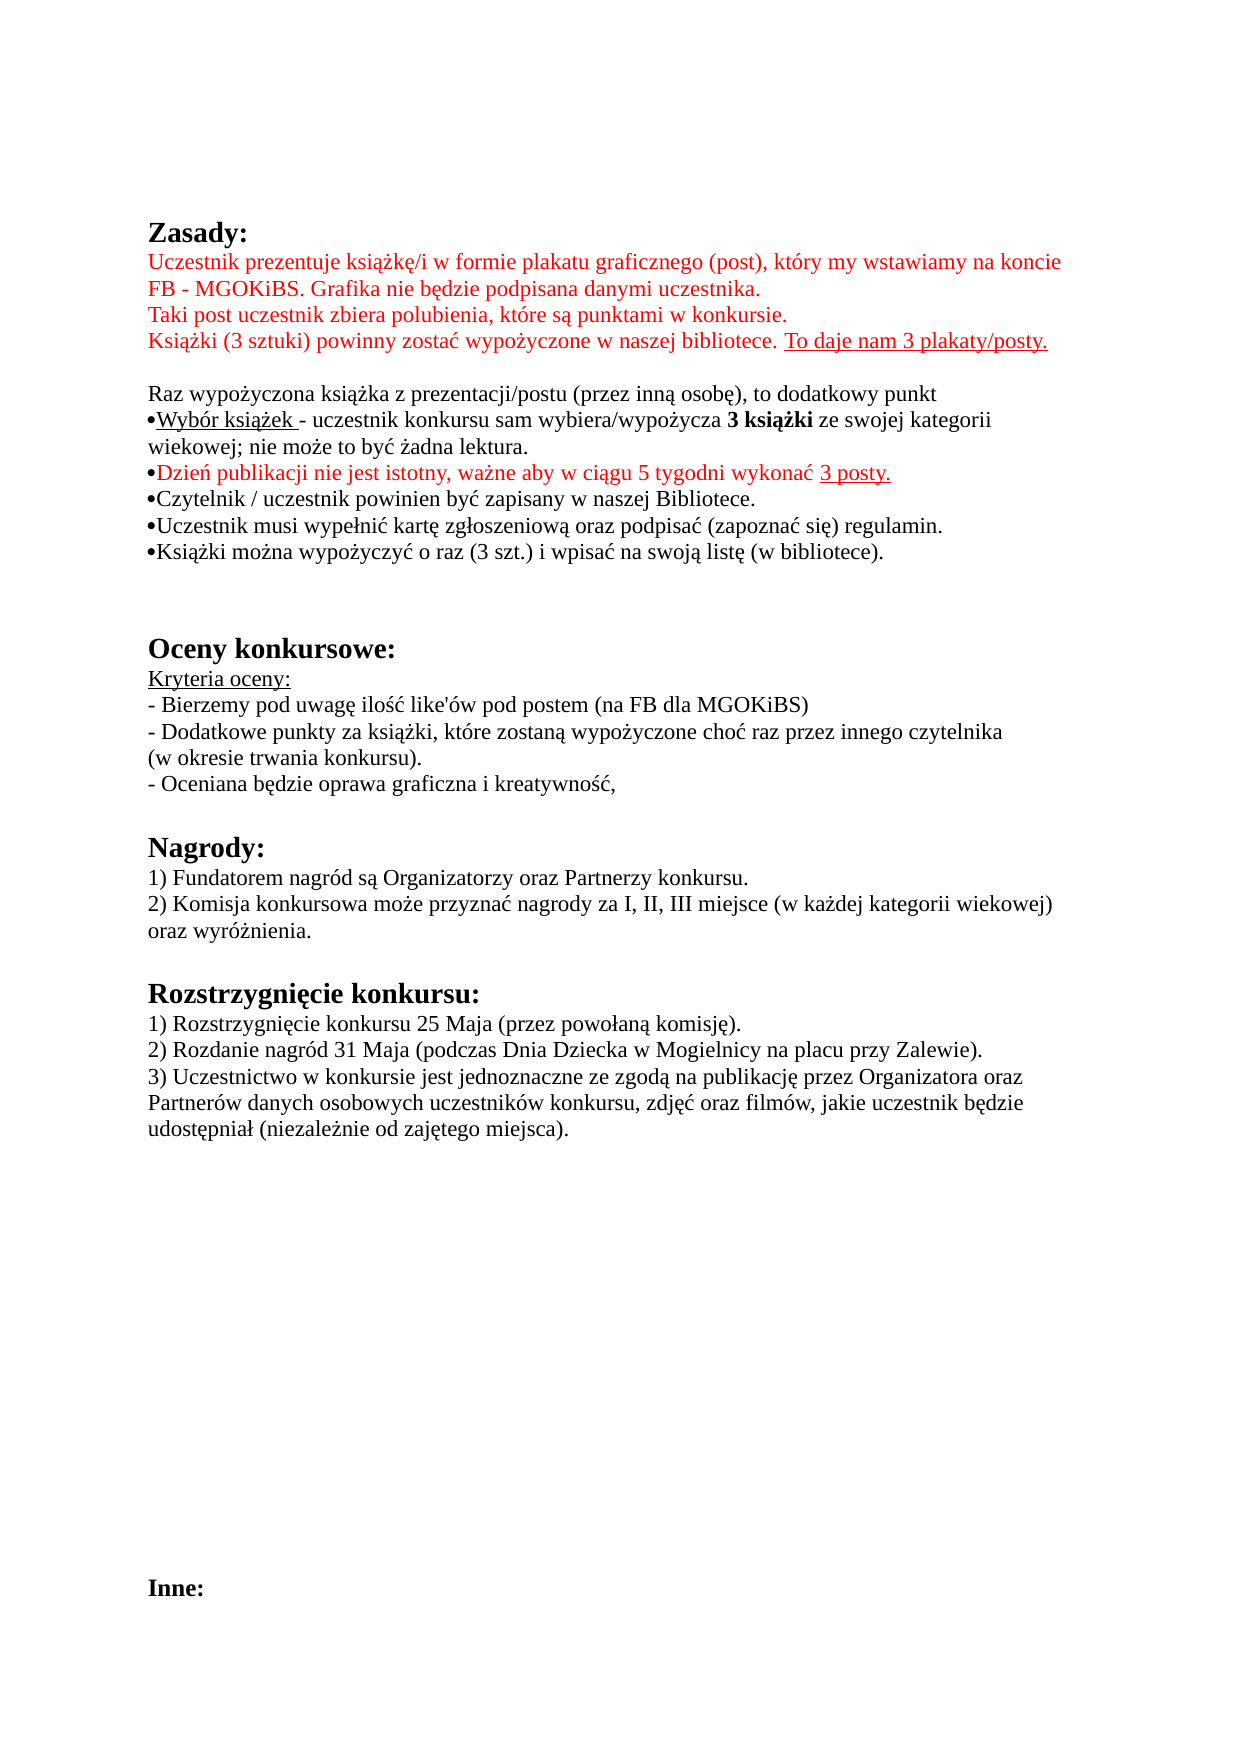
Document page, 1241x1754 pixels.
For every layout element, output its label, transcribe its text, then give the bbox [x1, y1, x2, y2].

text - Oceniana będzie oprawa graficzna i kreatywność, [148, 771, 1093, 797]
list Wybór książek - uczestnik konkursu sam wybiera/wypożycza 3 książki ze swojej kategorii wiekowej; nie może to być żadna lektura. [148, 406, 1093, 459]
text - Bierzemy pod uwagę ilość like'ów pod postem (na FB dla MGOKiBS) [148, 691, 1093, 718]
text 3) Uczestnictwo w konkursie jest jednoznaczne ze zgodą na publikację przez Organizatora oraz Partnerów danych osobowych uczestników konkursu, zdjęć oraz filmów, jakie uczestnik będzie udostępniał (niezależnie od zajętego miejsca). [148, 1063, 1093, 1142]
text 2) Rozdanie nagród 31 Maja (podczas Dnia Dziecka w Mogielnicy na placu przy Zalewie). [148, 1036, 1093, 1063]
text Raz wypożyczona książka z prezentacji/postu (przez inną osobę), to dodatkowy punkt [148, 380, 1093, 406]
text Taki post uczestnik zbiera polubienia, które są punktami w konkursie. [148, 301, 1093, 327]
text (w okresie trwania konkursu). [148, 744, 1093, 771]
text Oceny konkursowe: [148, 632, 1093, 665]
list Książki można wypożyczyć o raz (3 szt.) i wpisać na swoją listę (w bibliotece). [148, 538, 1093, 564]
text Inne: [148, 1573, 1093, 1602]
text Uczestnik prezentuje książkę/i w formie plakatu graficznego (post), który my wstawiamy na koncie FB - MGOKiBS. Grafika nie będzie podpisana danymi uczestnika. [148, 248, 1093, 301]
list Czytelnik / uczestnik powinien być zapisany w naszej Bibliotece. [148, 485, 1093, 512]
list Dzień publikacji nie jest istotny, ważne aby w ciągu 5 tygodni wykonać 3 posty. [148, 459, 1093, 485]
text Kryteria oceny: [148, 665, 1093, 691]
text Zasady: [148, 215, 1093, 248]
text Nagrody: [148, 830, 1093, 864]
list Uczestnik musi wypełnić kartę zgłoszeniową oraz podpisać (zapoznać się) regulamin. [148, 512, 1093, 538]
text 2) Komisja konkursowa może przyznać nagrody za I, II, III miejsce (w każdej kategorii wiekowej) oraz wyróżnienia. [148, 890, 1093, 943]
text Rozstrzygnięcie konkursu: [148, 977, 1093, 1010]
text - Dodatkowe punkty za książki, które zostaną wypożyczone choć raz przez innego czytelnika [148, 718, 1093, 744]
text 1) Fundatorem nagród są Organizatorzy oraz Partnerzy konkursu. [148, 864, 1093, 890]
text Książki (3 sztuki) powinny zostać wypożyczone w naszej bibliotece. To daje nam 3 plakaty/posty. [148, 327, 1093, 354]
text 1) Rozstrzygnięcie konkursu 25 Maja (przez powołaną komisję). [148, 1010, 1093, 1036]
